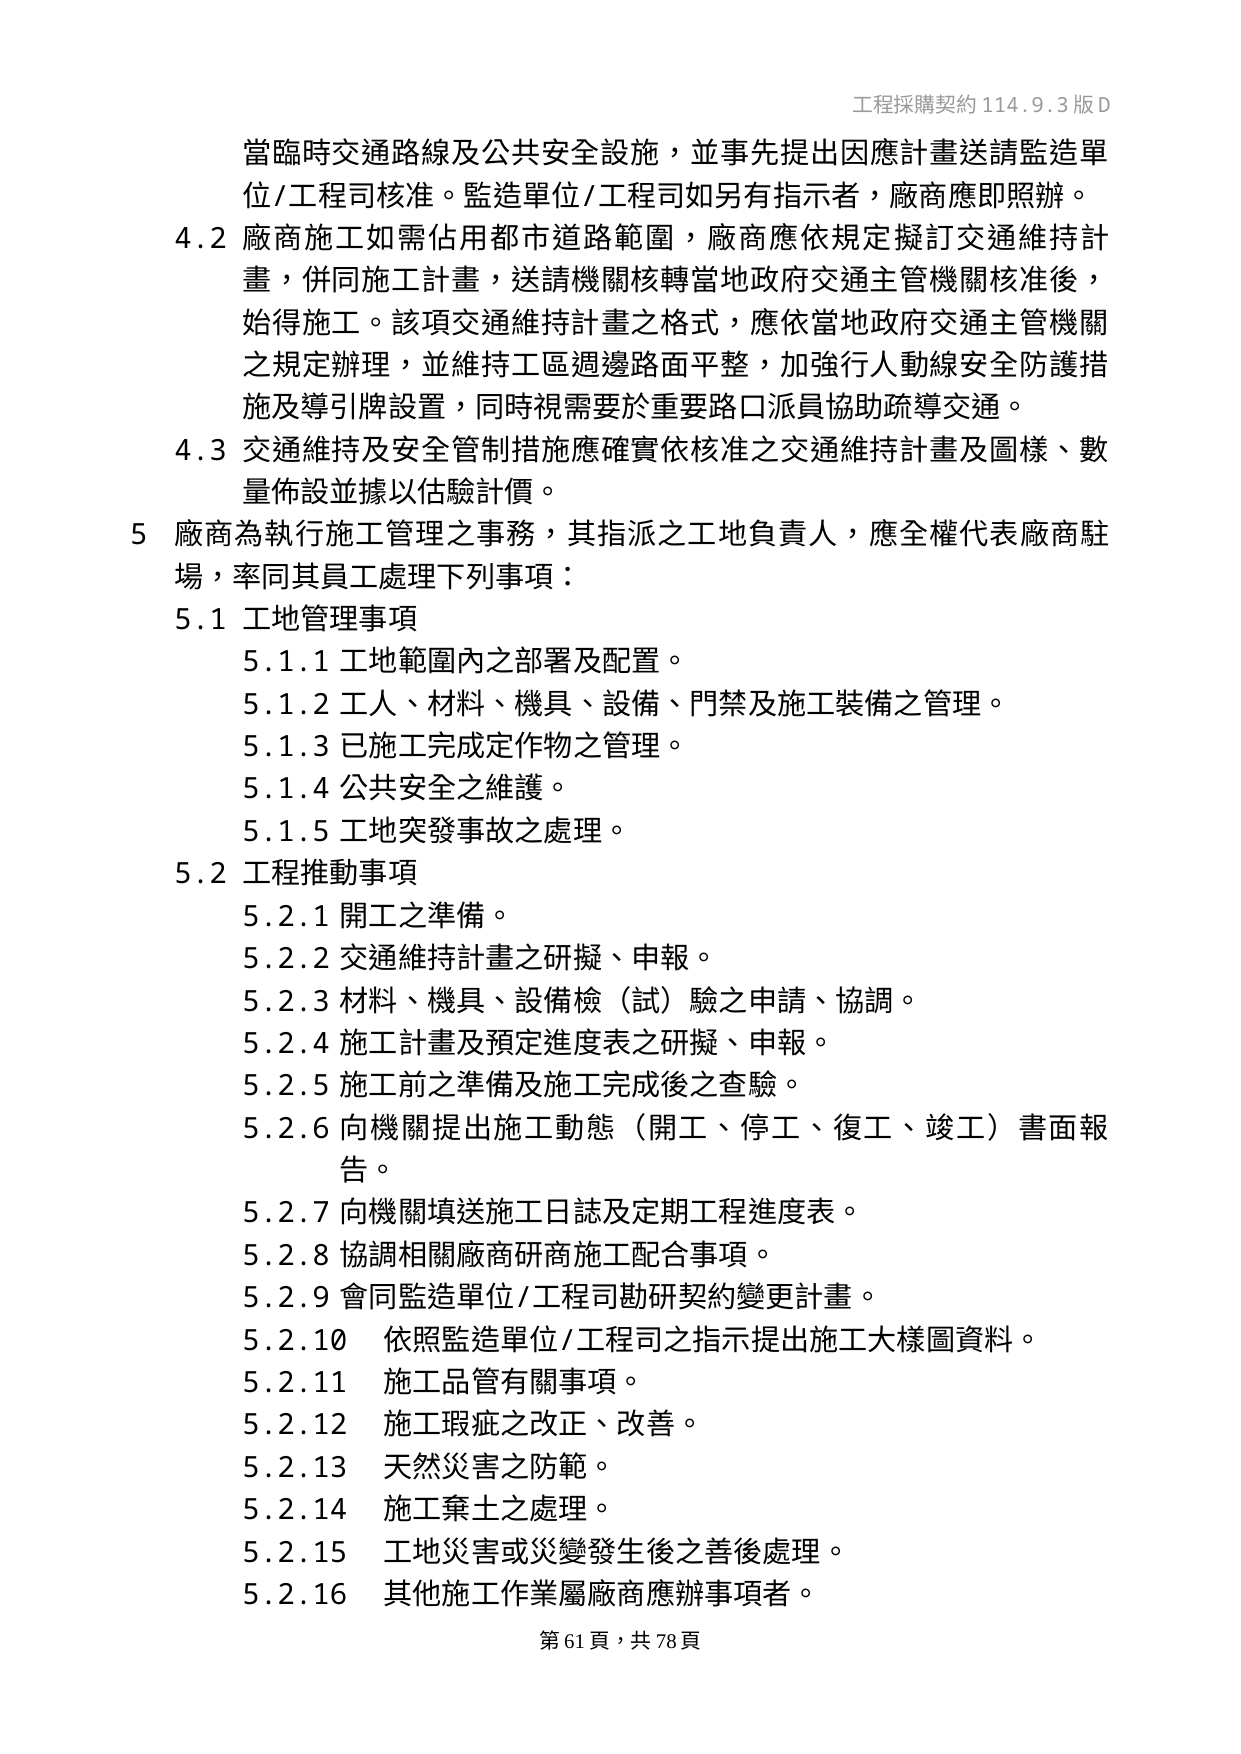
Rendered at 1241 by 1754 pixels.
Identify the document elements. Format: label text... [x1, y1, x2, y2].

list 交通維持計畫之研擬、申報。 [242, 935, 1110, 977]
list 天然災害之防範。 [242, 1443, 1110, 1486]
list 工地災害或災變發生後之善後處理。 [242, 1528, 1110, 1571]
list 廠商施工如需佔用都市道路範圍，廠商應依規定擬訂交通維持計畫，併同施工計畫，送請機關核轉當地政府交通主管機關核准後，始得施工。該項交通維持計畫之格式，應依當地政府交通主管機關之規定辦理，並維持工區週邊路面平整，加強行人動線安全防護措施及導引牌設置，同時視需要於重要路口派員協助疏導交通。 [174, 214, 1110, 426]
list 交通維持及安全管制措施應確實依核准之交通維持計畫及圖樣、數量佈設並據以估驗計價。 [174, 426, 1110, 511]
list 施工品管有關事項。 [242, 1358, 1110, 1401]
list 公共安全之維護。 [242, 765, 1110, 807]
list 會同監造單位/工程司勘研契約變更計畫。 [242, 1274, 1110, 1316]
list 工地管理事項 [174, 596, 1110, 638]
list 協調相關廠商研商施工配合事項。 [242, 1231, 1110, 1274]
list 材料、機具、設備檢（試）驗之申請、協調。 [242, 977, 1110, 1019]
list 向機關提出施工動態（開工、停工、復工、竣工）書面報告。 [242, 1104, 1110, 1189]
list 當臨時交通路線及公共安全設施，並事先提出因應計畫送請監造單位/工程司核准。監造單位/工程司如另有指示者，廠商應即照辦。 [174, 130, 1110, 214]
list 施工前之準備及施工完成後之查驗。 [242, 1062, 1110, 1104]
list 廠商為執行施工管理之事務，其指派之工地負責人，應全權代表廠商駐場，率同其員工處理下列事項： [130, 511, 1110, 596]
list 工程推動事項 [174, 850, 1110, 892]
list 向機關填送施工日誌及定期工程進度表。 [242, 1189, 1110, 1231]
list 施工瑕疵之改正、改善。 [242, 1401, 1110, 1443]
list 施工計畫及預定進度表之研擬、申報。 [242, 1019, 1110, 1062]
list 施工棄土之處理。 [242, 1486, 1110, 1528]
list 依照監造單位/工程司之指示提出施工大樣圖資料。 [242, 1316, 1110, 1358]
list 工地範圍內之部署及配置。 [242, 638, 1110, 680]
list 已施工完成定作物之管理。 [242, 723, 1110, 765]
list 工人、材料、機具、設備、門禁及施工裝備之管理。 [242, 680, 1110, 723]
list 其他施工作業屬廠商應辦事項者。 [242, 1571, 1110, 1613]
list 工地突發事故之處理。 [242, 807, 1110, 850]
list 開工之準備。 [242, 892, 1110, 935]
